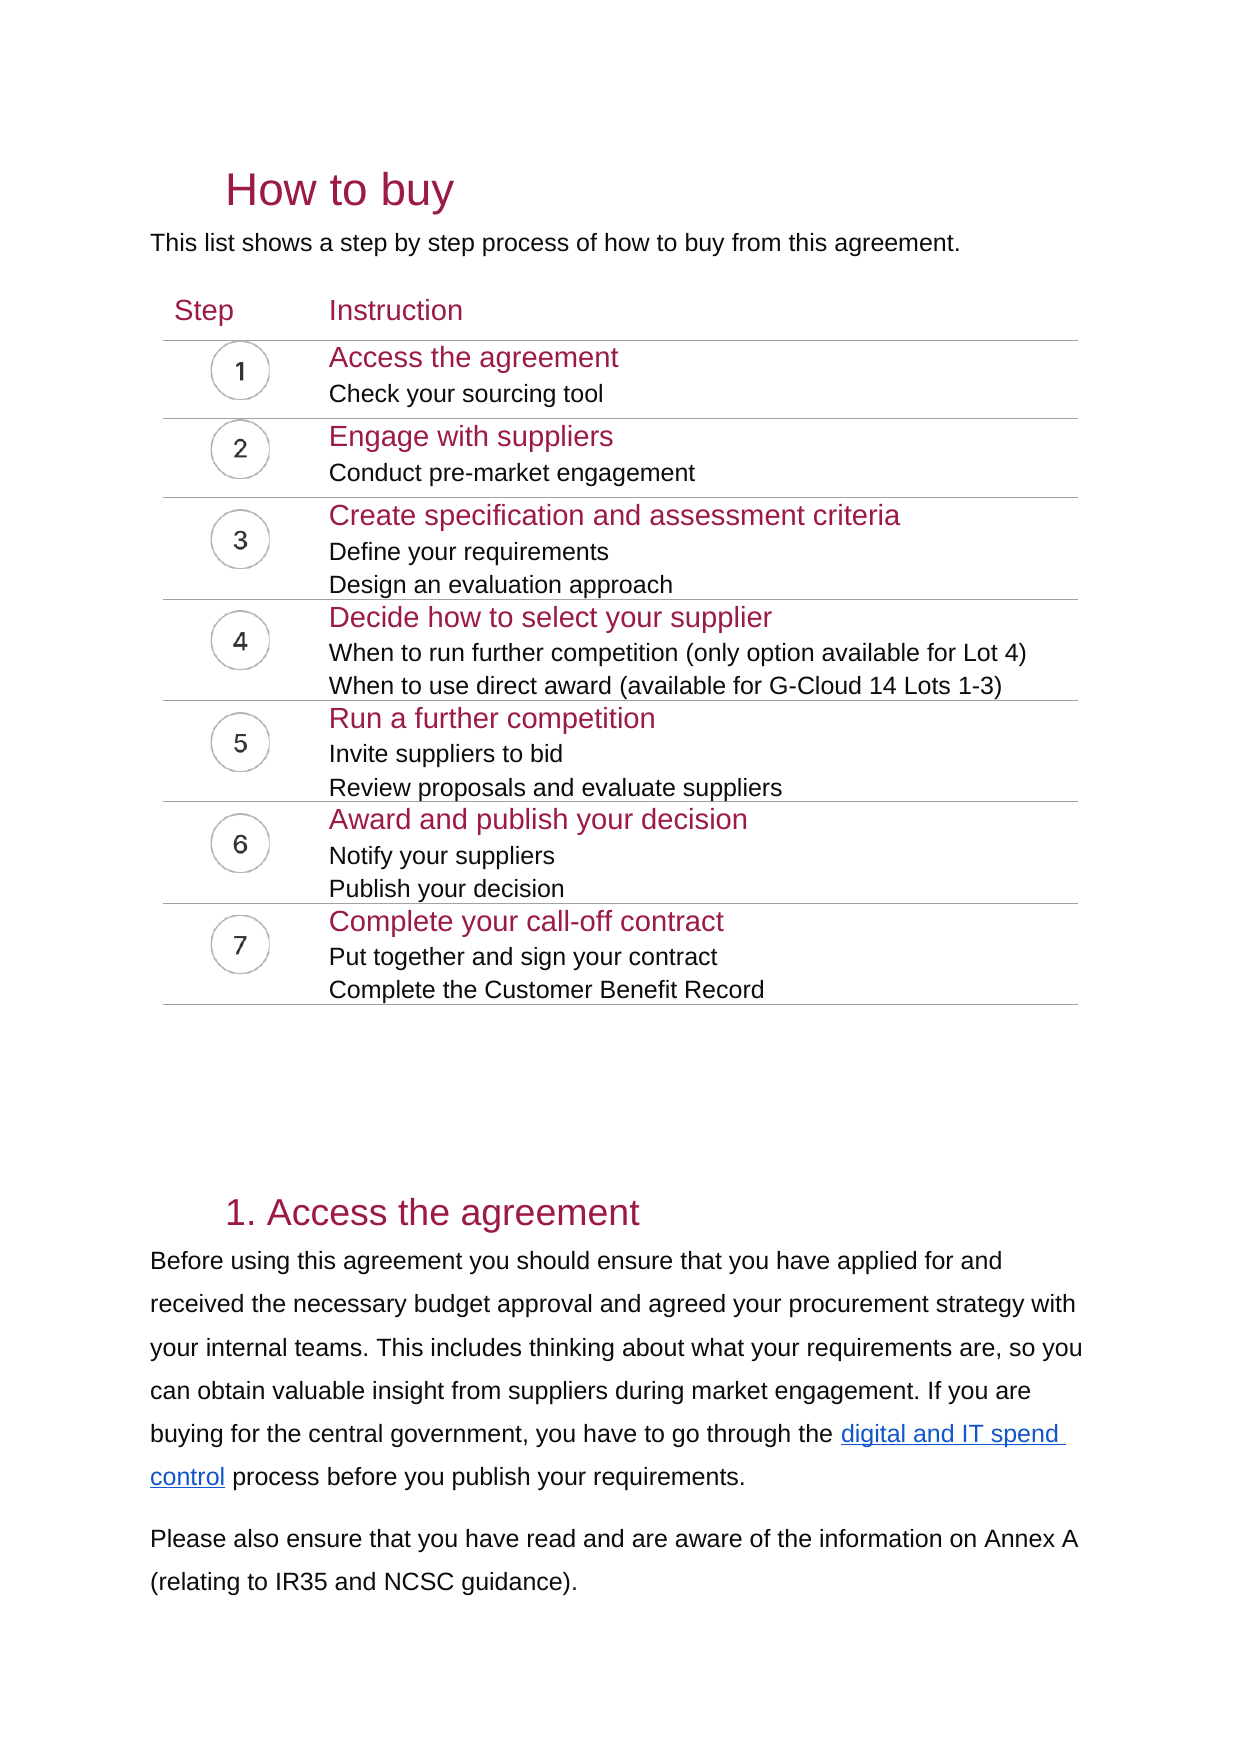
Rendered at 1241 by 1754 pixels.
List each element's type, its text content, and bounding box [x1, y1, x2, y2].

table_cell Engage with suppliers Conduct pre-market engagement [318, 419, 1063, 497]
text This list shows a step by step process of how to buy from this agreement. [150, 228, 1090, 256]
subtitle How to buy [150, 162, 1090, 215]
table_cell [163, 701, 317, 801]
table_cell [1063, 600, 1077, 700]
picture [210, 610, 270, 670]
table_cell [1063, 802, 1077, 903]
table_cell [163, 498, 317, 598]
table_header Step [163, 280, 317, 339]
picture [210, 712, 270, 772]
table_cell [163, 341, 317, 418]
table_cell Award and publish your decision Notify your suppliers Publish your decision [318, 802, 1063, 903]
table_cell [163, 419, 317, 497]
table_cell Access the agreement Check your sourcing tool [318, 341, 1063, 418]
picture [210, 340, 270, 400]
table_cell [1063, 498, 1077, 598]
picture [210, 419, 270, 479]
table_cell Create specification and assessment criteria Define your requirements Design an evaluation approach [318, 498, 1063, 598]
table_cell [163, 600, 317, 700]
table_cell [1063, 341, 1077, 418]
table_header Instruction [318, 280, 1063, 339]
table_header [1063, 280, 1077, 339]
picture [210, 509, 270, 569]
table_cell Run a further competition Invite suppliers to bid Review proposals and evaluate suppliers [318, 701, 1063, 801]
table_cell Complete your call-off contract Put together and sign your contract Complete the Customer Benefit Record [318, 904, 1063, 1004]
table_cell [1063, 701, 1077, 801]
text Please also ensure that you have read and are aware of the information on Annex A (relating to IR35 and NCSC guidance). [150, 1524, 1090, 1596]
subtitle 1. Access the agreement [150, 1191, 1090, 1234]
table_cell [1063, 904, 1077, 1004]
table_cell [163, 802, 317, 903]
table_cell Decide how to select your supplier When to run further competition (only option available for Lot 4) When to use direct award (available for G-Cloud 14 Lots 1-3) [318, 600, 1063, 700]
picture [210, 813, 270, 873]
table_cell [1063, 419, 1077, 497]
text Before using this agreement you should ensure that you have applied for and received the necessary budget approval and agreed your procurement strategy with your internal teams. This includes thinking about what your requirements are, so you can obtain valuable insight from suppliers during market engagement. If you are buying for the central government, you have to go through the digital and IT spend control process before you publish your requirements. [150, 1246, 1090, 1491]
table_cell [163, 904, 317, 1004]
picture [210, 915, 270, 974]
